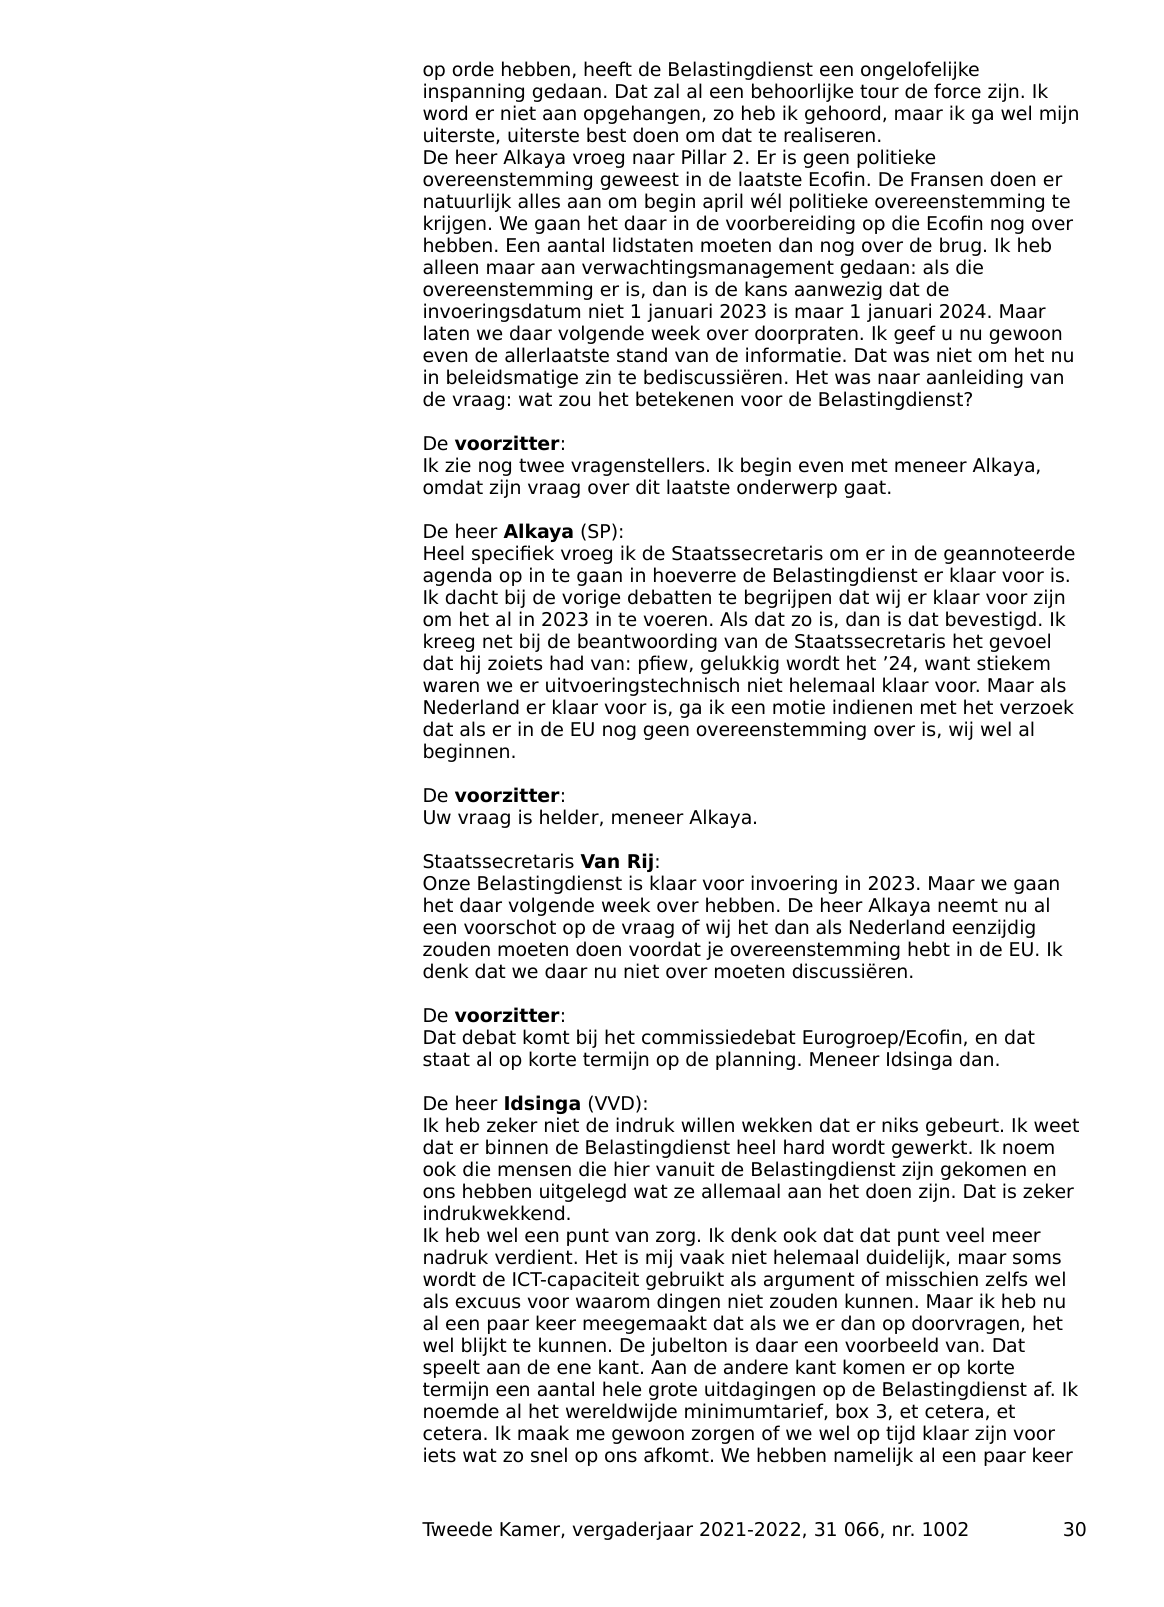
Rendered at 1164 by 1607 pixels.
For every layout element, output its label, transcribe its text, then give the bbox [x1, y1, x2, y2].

text Staatssecretaris Van Rij: [422, 851, 1087, 873]
text De heer Alkaya (SP): [422, 521, 1087, 543]
text Heel specifiek vroeg ik de Staatssecretaris om er in de geannoteerde agenda op in te gaan in hoeverre de Belastingdienst er klaar voor is. Ik dacht bij de vorige debatten te begrijpen dat wij er klaar voor zijn om het al in 2023 in te voeren. Als dat zo is, dan is dat bevestigd. Ik kreeg net bij de beantwoording van de Staatssecretaris het gevoel dat hij zoiets had van: pfiew, gelukkig wordt het ’24, want stiekem waren we er uitvoeringstechnisch niet helemaal klaar voor. Maar als Nederland er klaar voor is, ga ik een motie indienen met het verzoek dat als er in de EU nog geen overeenstemming over is, wij wel al beginnen. [422, 543, 1087, 763]
text Ik zie nog twee vragenstellers. Ik begin even met meneer Alkaya, omdat zijn vraag over dit laatste onderwerp gaat. [422, 455, 1087, 499]
text Onze Belastingdienst is klaar voor invoering in 2023. Maar we gaan het daar volgende week over hebben. De heer Alkaya neemt nu al een voorschot op de vraag of wij het dan als Nederland eenzijdig zouden moeten doen voordat je overeenstemming hebt in de EU. Ik denk dat we daar nu niet over moeten discussiëren. [422, 873, 1087, 983]
text op orde hebben, heeft de Belastingdienst een ongelofelijke inspanning gedaan. Dat zal al een behoorlijke tour de force zijn. Ik word er niet aan opgehangen, zo heb ik gehoord, maar ik ga wel mijn uiterste, uiterste best doen om dat te realiseren. [422, 59, 1087, 147]
text Uw vraag is helder, meneer Alkaya. [422, 807, 1087, 829]
text De heer Idsinga (VVD): [422, 1093, 1087, 1115]
text Ik heb wel een punt van zorg. Ik denk ook dat dat punt veel meer nadruk verdient. Het is mij vaak niet helemaal duidelijk, maar soms wordt de ICT-capaciteit gebruikt als argument of misschien zelfs wel als excuus voor waarom dingen niet zouden kunnen. Maar ik heb nu al een paar keer meegemaakt dat als we er dan op doorvragen, het wel blijkt te kunnen. De jubelton is daar een voorbeeld van. Dat speelt aan de ene kant. Aan de andere kant komen er op korte termijn een aantal hele grote uitdagingen op de Belastingdienst af. Ik noemde al het wereldwijde minimumtarief, box 3, et cetera, et cetera. Ik maak me gewoon zorgen of we wel op tijd klaar zijn voor iets wat zo snel op ons afkomt. We hebben namelijk al een paar keer [422, 1225, 1087, 1467]
text De voorzitter: [422, 785, 1087, 807]
text De heer Alkaya vroeg naar Pillar 2. Er is geen politieke overeenstemming geweest in de laatste Ecofin. De Fransen doen er natuurlijk alles aan om begin april wél politieke overeenstemming te krijgen. We gaan het daar in de voorbereiding op die Ecofin nog over hebben. Een aantal lidstaten moeten dan nog over de brug. Ik heb alleen maar aan verwachtingsmanagement gedaan: als die overeenstemming er is, dan is de kans aanwezig dat de invoeringsdatum niet 1 januari 2023 is maar 1 januari 2024. Maar laten we daar volgende week over doorpraten. Ik geef u nu gewoon even de allerlaatste stand van de informatie. Dat was niet om het nu in beleidsmatige zin te bediscussiëren. Het was naar aanleiding van de vraag: wat zou het betekenen voor de Belastingdienst? [422, 147, 1087, 411]
text Dat debat komt bij het commissiedebat Eurogroep/Ecofin, en dat staat al op korte termijn op de planning. Meneer Idsinga dan. [422, 1027, 1087, 1071]
text De voorzitter: [422, 433, 1087, 455]
text De voorzitter: [422, 1005, 1087, 1027]
text Ik heb zeker niet de indruk willen wekken dat er niks gebeurt. Ik weet dat er binnen de Belastingdienst heel hard wordt gewerkt. Ik noem ook die mensen die hier vanuit de Belastingdienst zijn gekomen en ons hebben uitgelegd wat ze allemaal aan het doen zijn. Dat is zeker indrukwekkend. [422, 1115, 1087, 1225]
